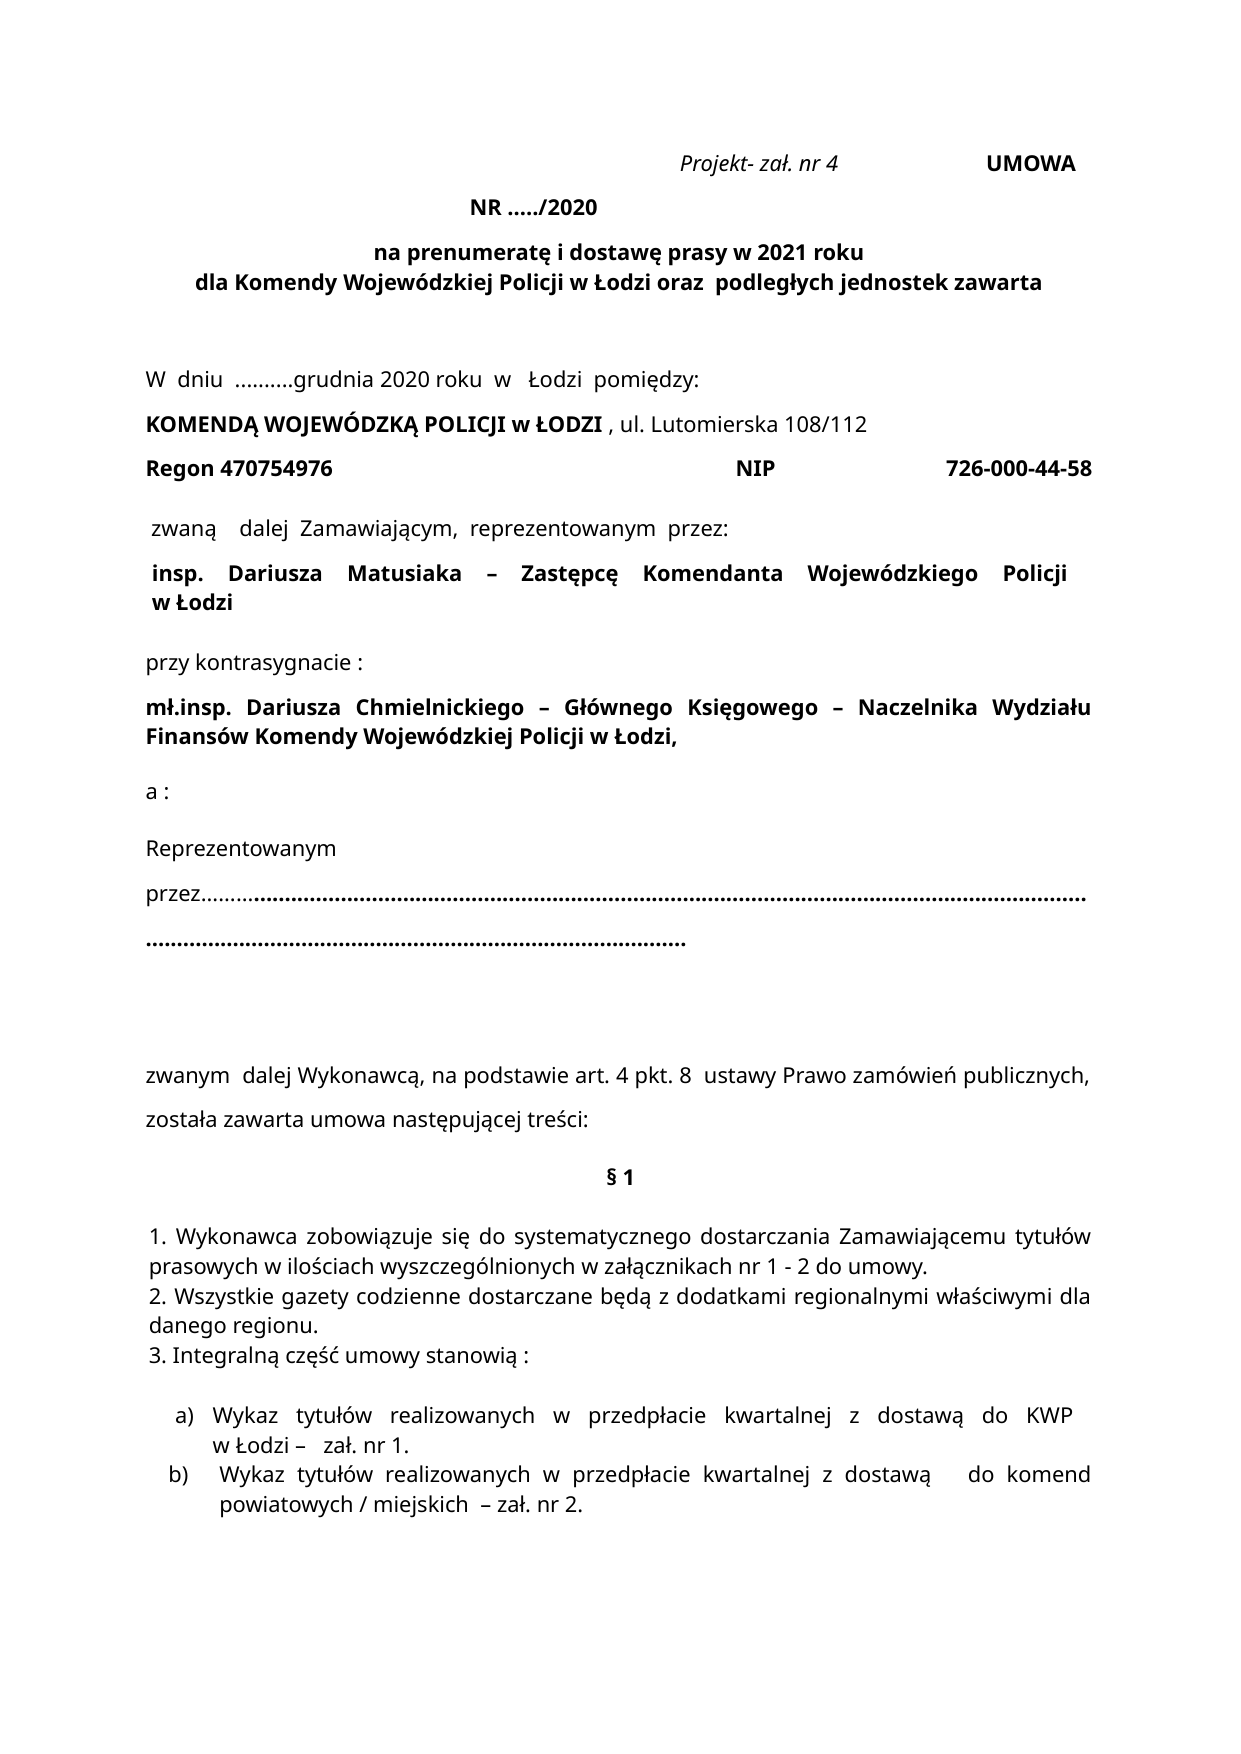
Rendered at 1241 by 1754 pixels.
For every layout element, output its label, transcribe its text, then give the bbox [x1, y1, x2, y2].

subtitle KOMENDĄ WOJEWÓDZKĄ POLICJI w ŁODZI , ul. Lutomierska 108/112 [145, 408, 1092, 438]
text insp. Dariusza Matusiaka – Zastępcę Komendanta Wojewódzkiego Policji w Łodzi [152, 557, 1092, 617]
text b) Wykaz tytułów realizowanych w przedpłacie kwartalnej z dostawą do komend powiatowych / miejskich – zał. nr 2. [145, 1459, 1092, 1519]
text § 1 [148, 1162, 1092, 1221]
text dla Komendy Wojewódzkiej Policji w Łodzi oraz podległych jednostek zawarta [145, 267, 1092, 297]
text Projekt- zał. nr 4 UMOWA NR …../2020 [145, 148, 1092, 222]
text Reprezentowanym [145, 833, 1092, 863]
text przez...................................................................................................................................................................................................................................... [145, 878, 1092, 952]
text zwaną dalej Zamawiającym, reprezentowanym przez: [145, 513, 1092, 543]
text mł.insp. Dariusza Chmielnickiego – Głównego Księgowego – Naczelnika Wydziału Finansów Komendy Wojewódzkiej Policji w Łodzi, [145, 692, 1092, 751]
text 2. Wszystkie gazety codzienne dostarczane będą z dodatkami regionalnymi właściwymi dla danego regionu. [148, 1281, 1092, 1340]
text 1. Wykonawca zobowiązuje się do systematycznego dostarczania Zamawiającemu tytułów prasowych w ilościach wyszczególnionych w załącznikach nr 1 - 2 do umowy. [148, 1221, 1092, 1281]
text 3. Integralną część umowy stanowią : [148, 1340, 1092, 1370]
text a : [145, 776, 1092, 806]
text zwanym dalej Wykonawcą, na podstawie art. 4 pkt. 8 ustawy Prawo zamówień publicznych, została zawarta umowa następującej treści: [145, 1060, 1092, 1134]
text Regon 470754976 NIP 726-000-44-58 [145, 453, 1092, 513]
subtitle przy kontrasygnacie : [145, 647, 1092, 677]
list Wykaz tytułów realizowanych w przedpłacie kwartalnej z dostawą do KWP w Łodzi – zał. nr 1. [175, 1400, 1092, 1459]
text W dniu ..........grudnia 2020 roku w Łodzi pomiędzy: [145, 364, 1092, 394]
text na prenumeratę i dostawę prasy w 2021 roku [145, 237, 1092, 267]
